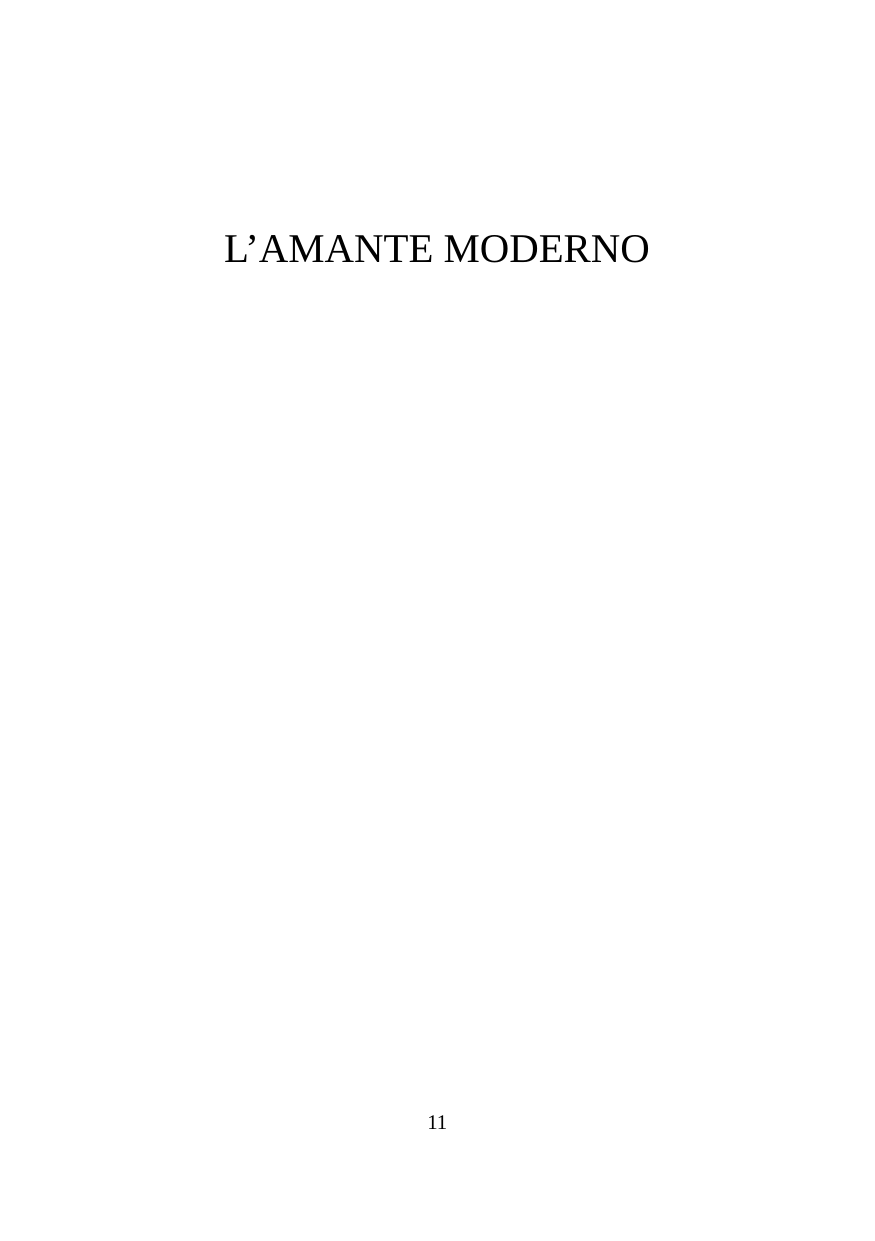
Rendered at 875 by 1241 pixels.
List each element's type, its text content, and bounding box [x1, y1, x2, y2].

subtitle L’AMANTE MODERNO [106, 224, 768, 271]
